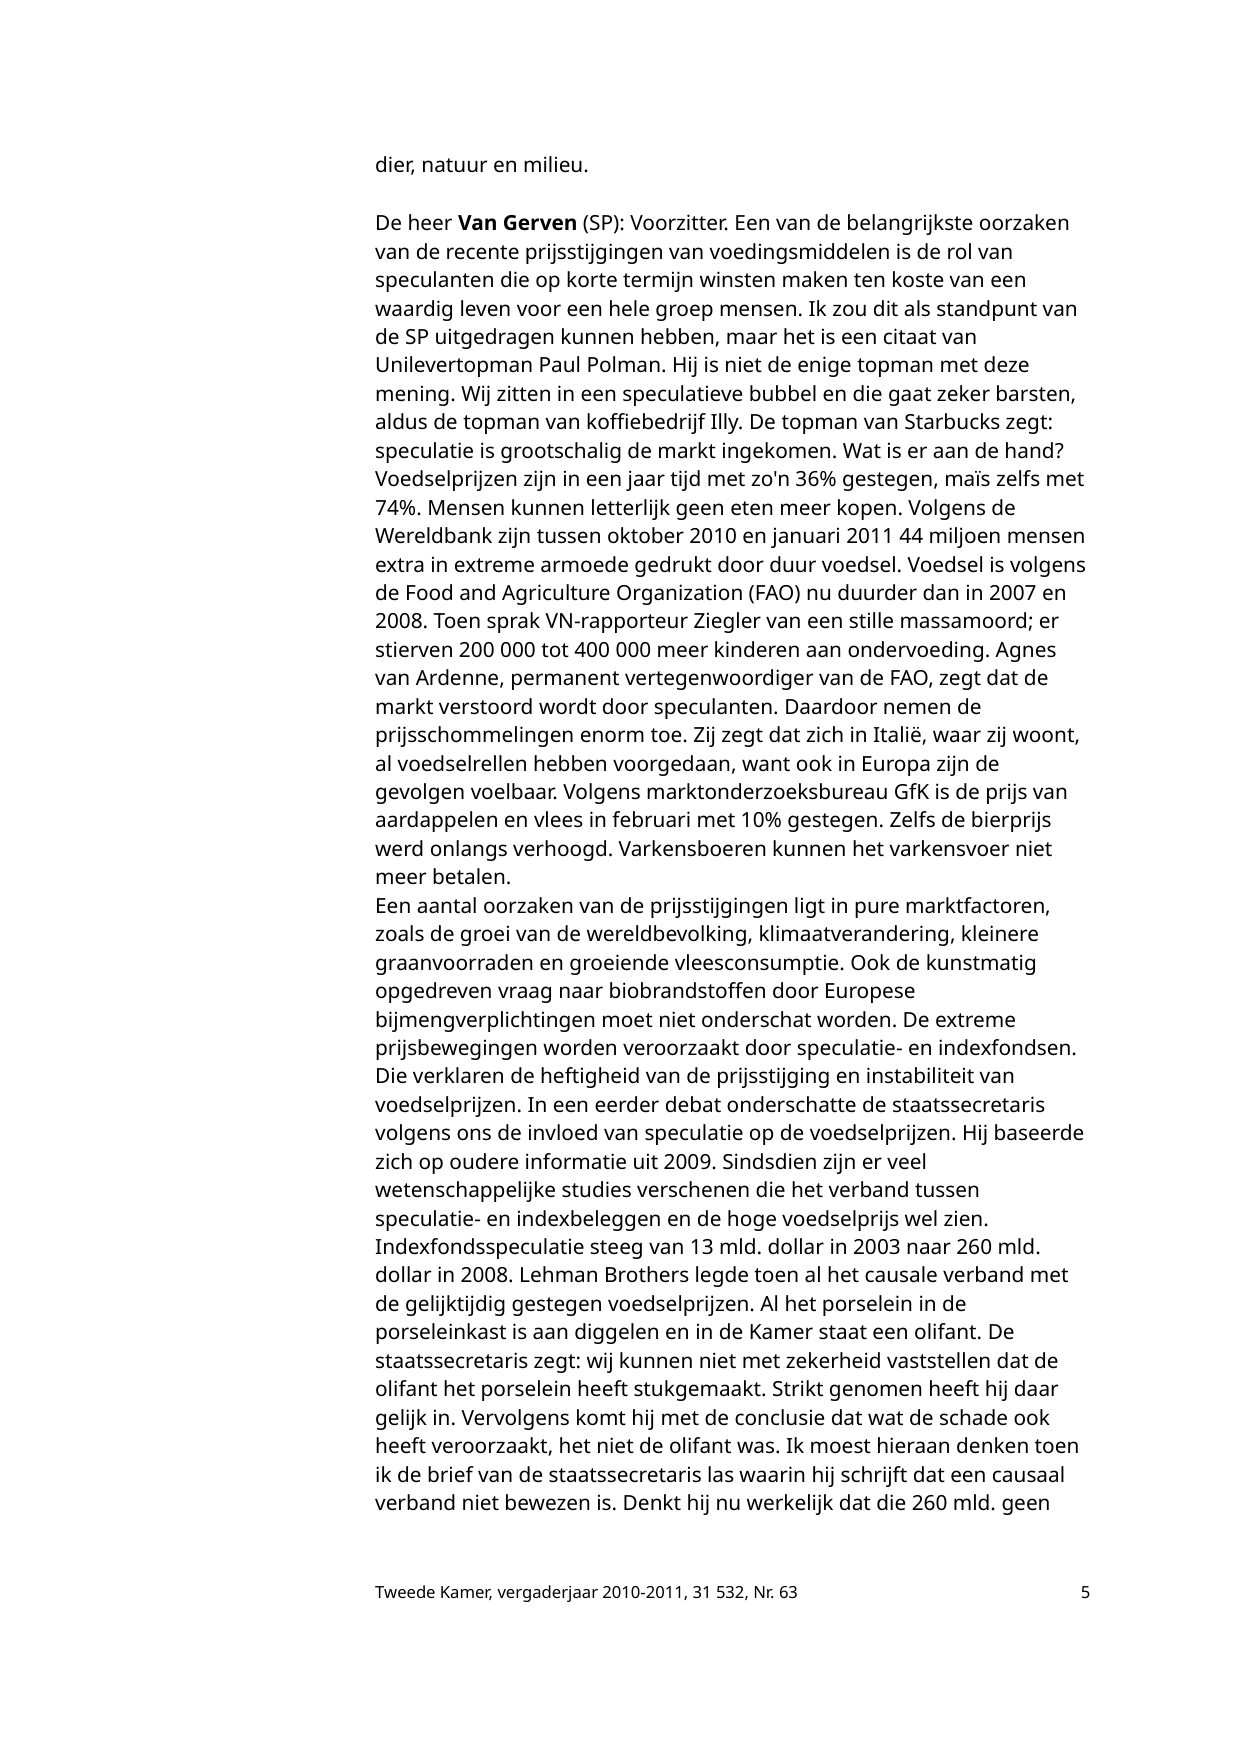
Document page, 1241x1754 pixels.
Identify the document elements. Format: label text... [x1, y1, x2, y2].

text De heer Van Gerven (SP): Voorzitter. Een van de belangrijkste oorzaken van de recente prijsstijgingen van voedingsmiddelen is de rol van speculanten die op korte termijn winsten maken ten koste van een waardig leven voor een hele groep mensen. Ik zou dit als standpunt van de SP uitgedragen kunnen hebben, maar het is een citaat van Unilevertopman Paul Polman. Hij is niet de enige topman met deze mening. Wij zitten in een speculatieve bubbel en die gaat zeker barsten, aldus de topman van koffiebedrijf Illy. De topman van Starbucks zegt: speculatie is grootschalig de markt ingekomen. Wat is er aan de hand? Voedselprijzen zijn in een jaar tijd met zo'n 36% gestegen, maïs zelfs met 74%. Mensen kunnen letterlijk geen eten meer kopen. Volgens de Wereldbank zijn tussen oktober 2010 en januari 2011 44 miljoen mensen extra in extreme armoede gedrukt door duur voedsel. Voedsel is volgens de Food and Agriculture Organization (FAO) nu duurder dan in 2007 en 2008. Toen sprak VN-rapporteur Ziegler van een stille massamoord; er stierven 200 000 tot 400 000 meer kinderen aan ondervoeding. Agnes van Ardenne, permanent vertegenwoordiger van de FAO, zegt dat de markt verstoord wordt door speculanten. Daardoor nemen de prijsschommelingen enorm toe. Zij zegt dat zich in Italië, waar zij woont, al voedselrellen hebben voorgedaan, want ook in Europa zijn de gevolgen voelbaar. Volgens marktonderzoeksbureau GfK is de prijs van aardappelen en vlees in februari met 10% gestegen. Zelfs de bierprijs werd onlangs verhoogd. Varkensboeren kunnen het varkensvoer niet meer betalen. [375, 208, 1090, 891]
text Een aantal oorzaken van de prijsstijgingen ligt in pure marktfactoren, zoals de groei van de wereldbevolking, klimaatverandering, kleinere graanvoorraden en groeiende vleesconsumptie. Ook de kunstmatig opgedreven vraag naar biobrandstoffen door Europese bijmengverplichtingen moet niet onderschat worden. De extreme prijsbewegingen worden veroorzaakt door speculatie- en indexfondsen. Die verklaren de heftigheid van de prijsstijging en instabiliteit van voedselprijzen. In een eerder debat onderschatte de staatssecretaris volgens ons de invloed van speculatie op de voedselprijzen. Hij baseerde zich op oudere informatie uit 2009. Sindsdien zijn er veel wetenschappelijke studies verschenen die het verband tussen speculatie- en indexbeleggen en de hoge voedselprijs wel zien. Indexfondsspeculatie steeg van 13 mld. dollar in 2003 naar 260 mld. dollar in 2008. Lehman Brothers legde toen al het causale verband met de gelijktijdig gestegen voedselprijzen. Al het porselein in de porseleinkast is aan diggelen en in de Kamer staat een olifant. De staatssecretaris zegt: wij kunnen niet met zekerheid vaststellen dat de olifant het porselein heeft stukgemaakt. Strikt genomen heeft hij daar gelijk in. Vervolgens komt hij met de conclusie dat wat de schade ook heeft veroorzaakt, het niet de olifant was. Ik moest hieraan denken toen ik de brief van de staatssecretaris las waarin hij schrijft dat een causaal verband niet bewezen is. Denkt hij nu werkelijk dat die 260 mld. geen [375, 891, 1090, 1517]
text dier, natuur en milieu. [375, 150, 1090, 178]
